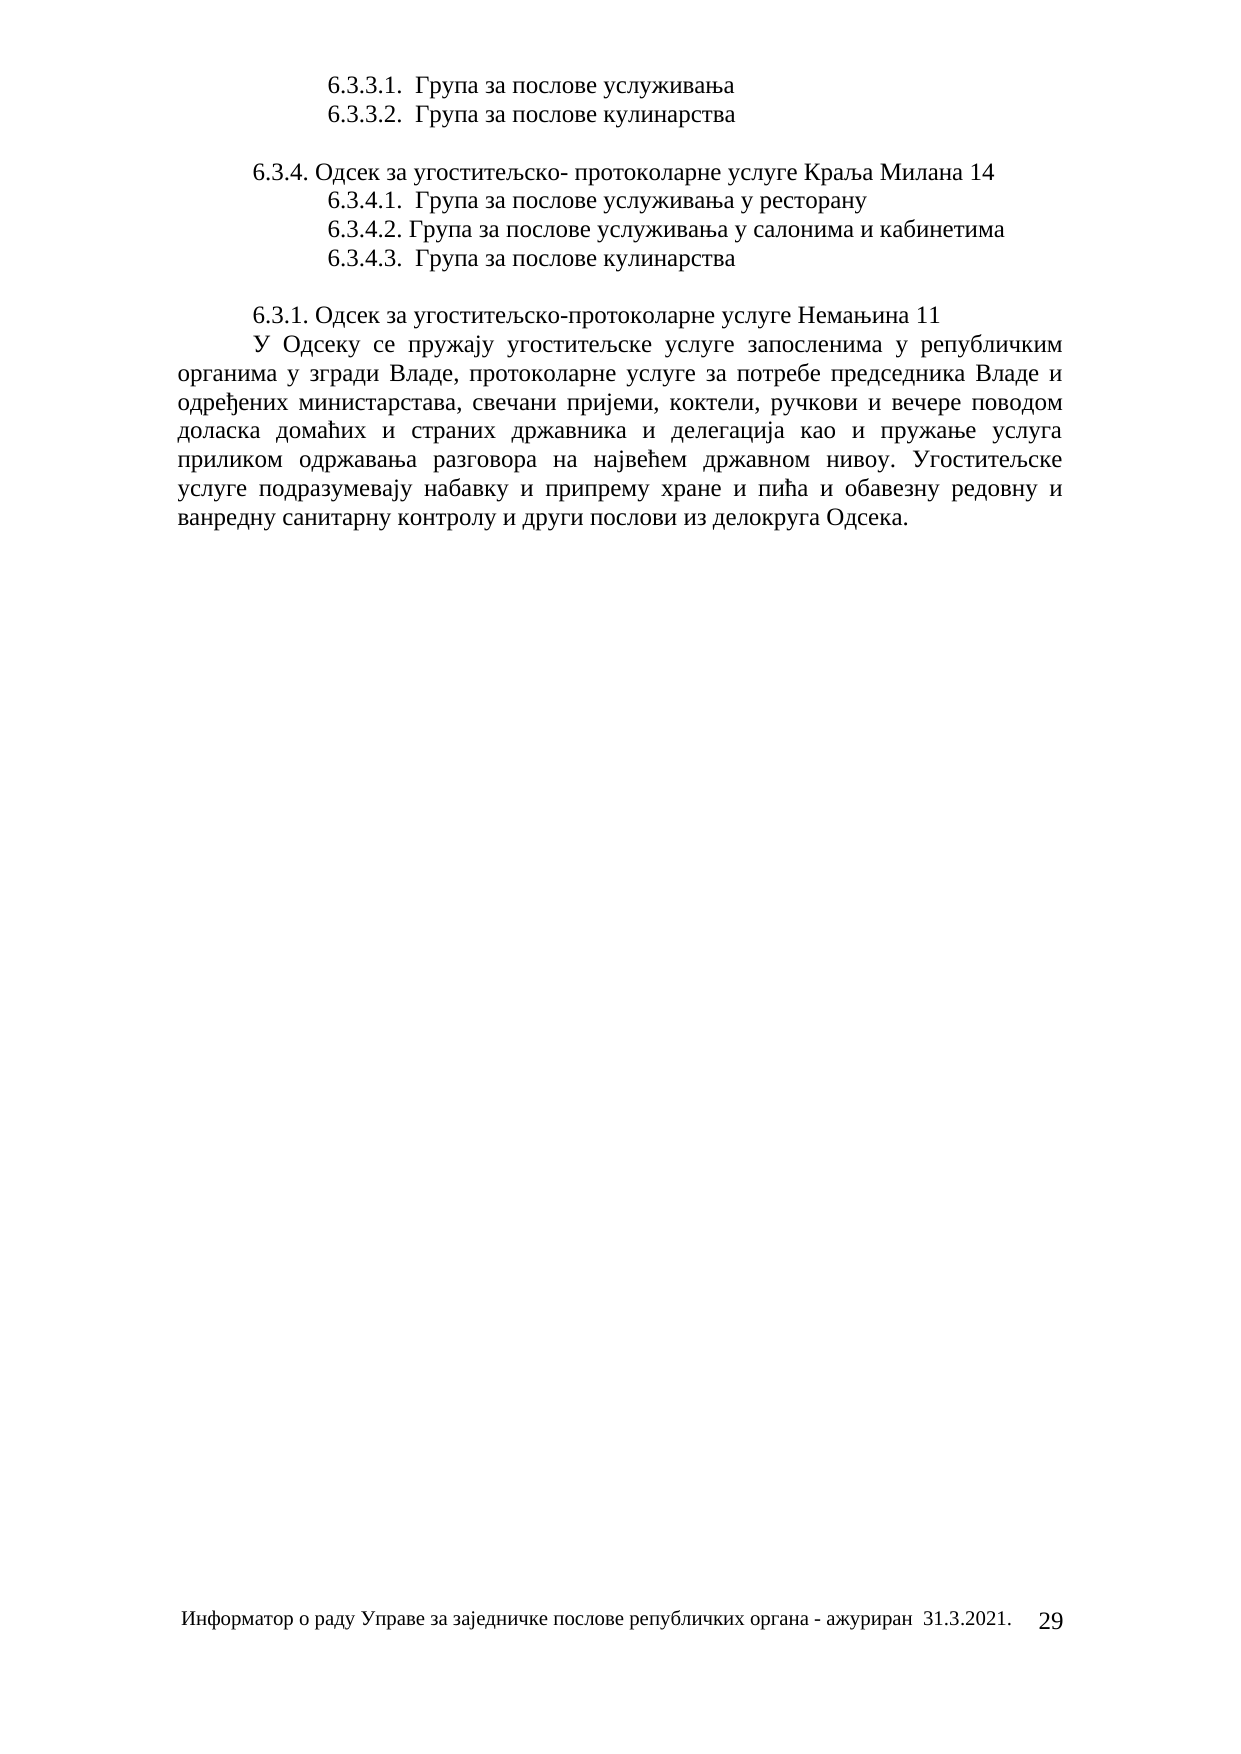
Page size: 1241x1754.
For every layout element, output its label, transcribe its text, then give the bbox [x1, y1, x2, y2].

text 6.3.1. Одсек за угоститељско-протоколарне услуге Немањина 11 [177, 300, 1063, 329]
text 6.3.4.3. Група за послове кулинарства [177, 243, 1063, 272]
text 6.3.4.1. Група за послове услуживања у ресторану [177, 185, 1063, 214]
text 6.3.4. Одсек за угоститељско- протоколарне услуге Краља Милана 14 [177, 157, 1063, 185]
text 6.3.3.2. Група за послове кулинарства [177, 99, 1063, 128]
text У Одсеку се пружају угоститељске услуге запосленима у републичким органима у згради Владе, протоколарне услуге за потребе председника Владе и одређених министарстава, свечани пријеми, коктели, ручкови и вечере поводом доласка домаћих и страних државника и делегација као и пружање услуга приликом одржавања разговора на највећем државном нивоу. Угоститељске услуге подразумевају набавку и припрему хране и пића и обавезну редовну и ванредну санитарну контролу и други послови из делокруга Одсека. [177, 329, 1063, 530]
text 6.3.3.1. Група за послове услуживања [177, 70, 1063, 99]
text 6.3.4.2. Група за послове услуживања у салонима и кабинетима [177, 214, 1063, 243]
